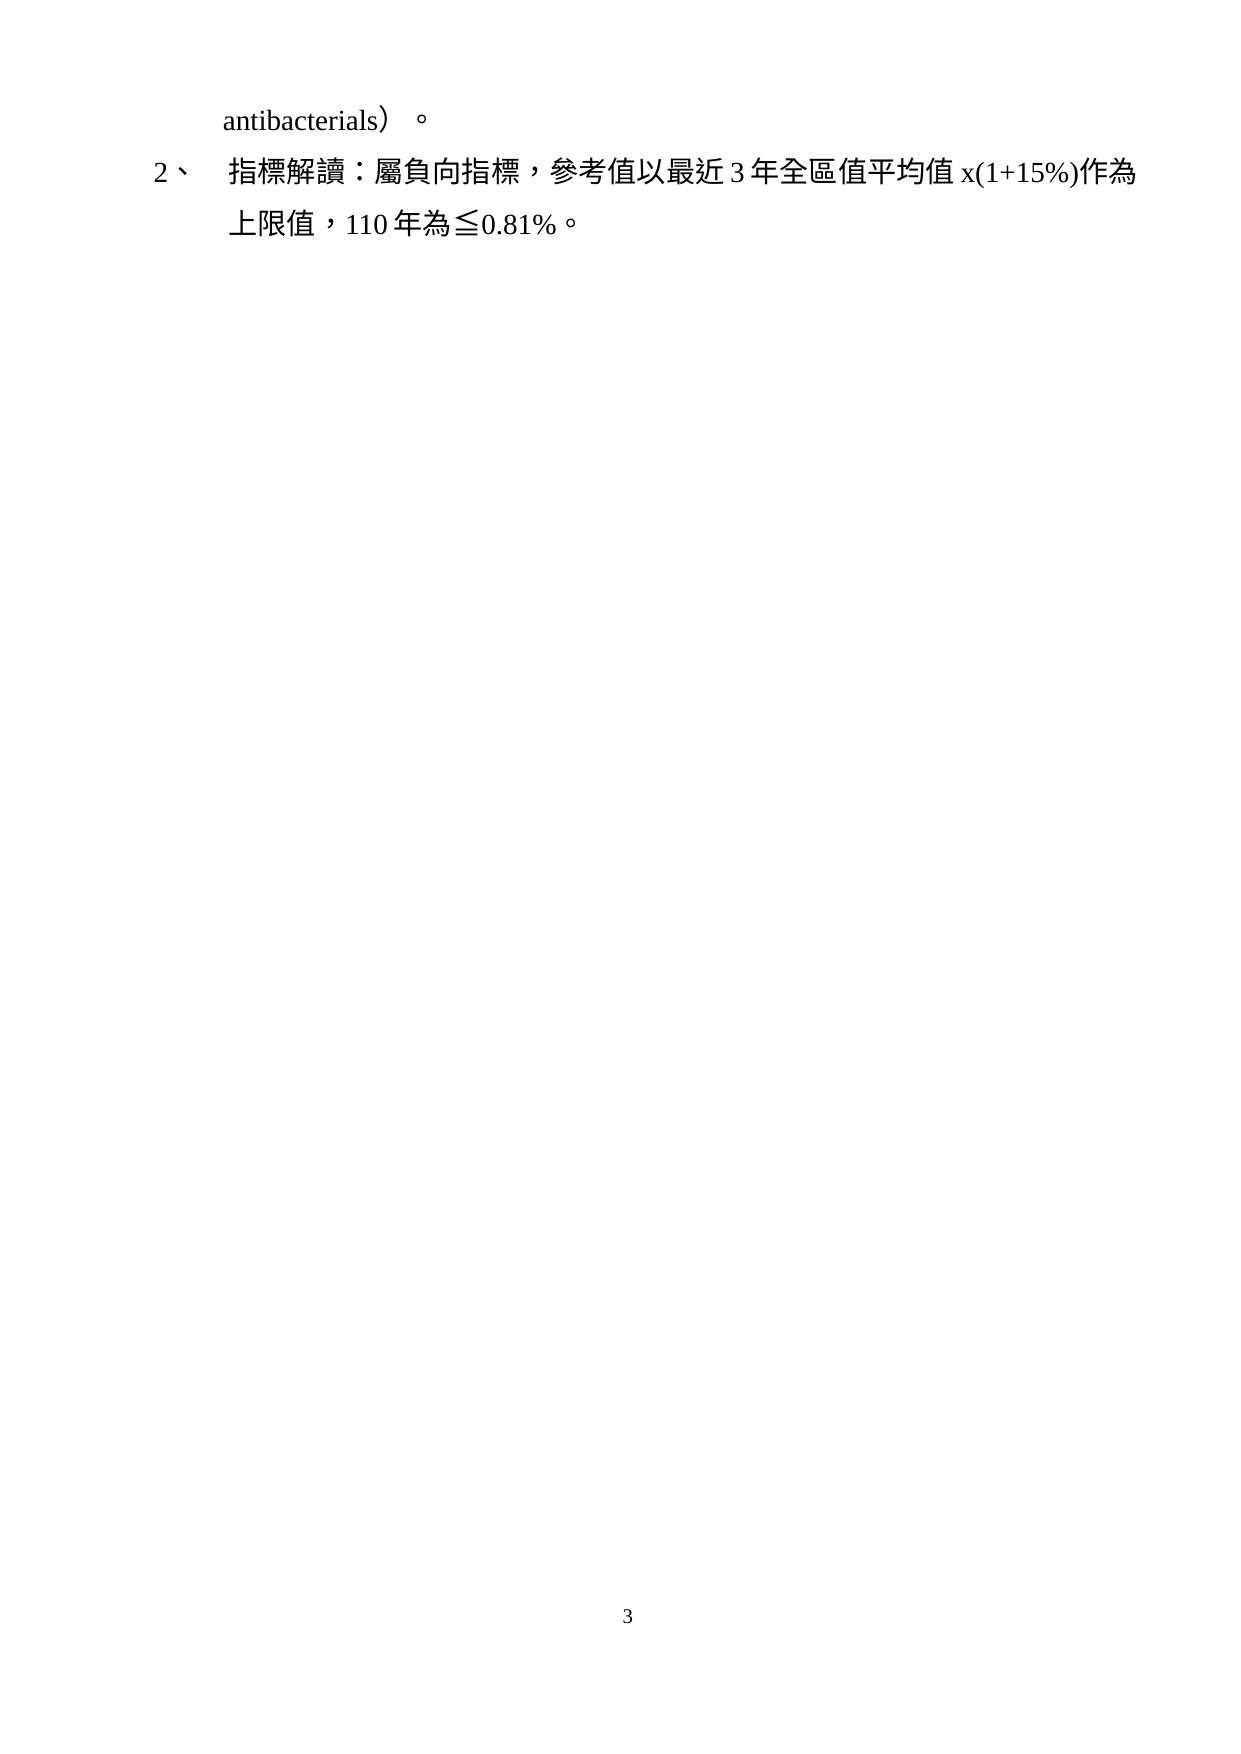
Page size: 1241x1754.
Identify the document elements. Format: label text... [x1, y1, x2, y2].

text antibacterials）。 [223, 89, 1152, 141]
list 指標解讀：屬負向指標，參考值以最近3年全區值平均值x(1+15%)作為上限值，110年為≦0.81%。 [153, 141, 1152, 245]
